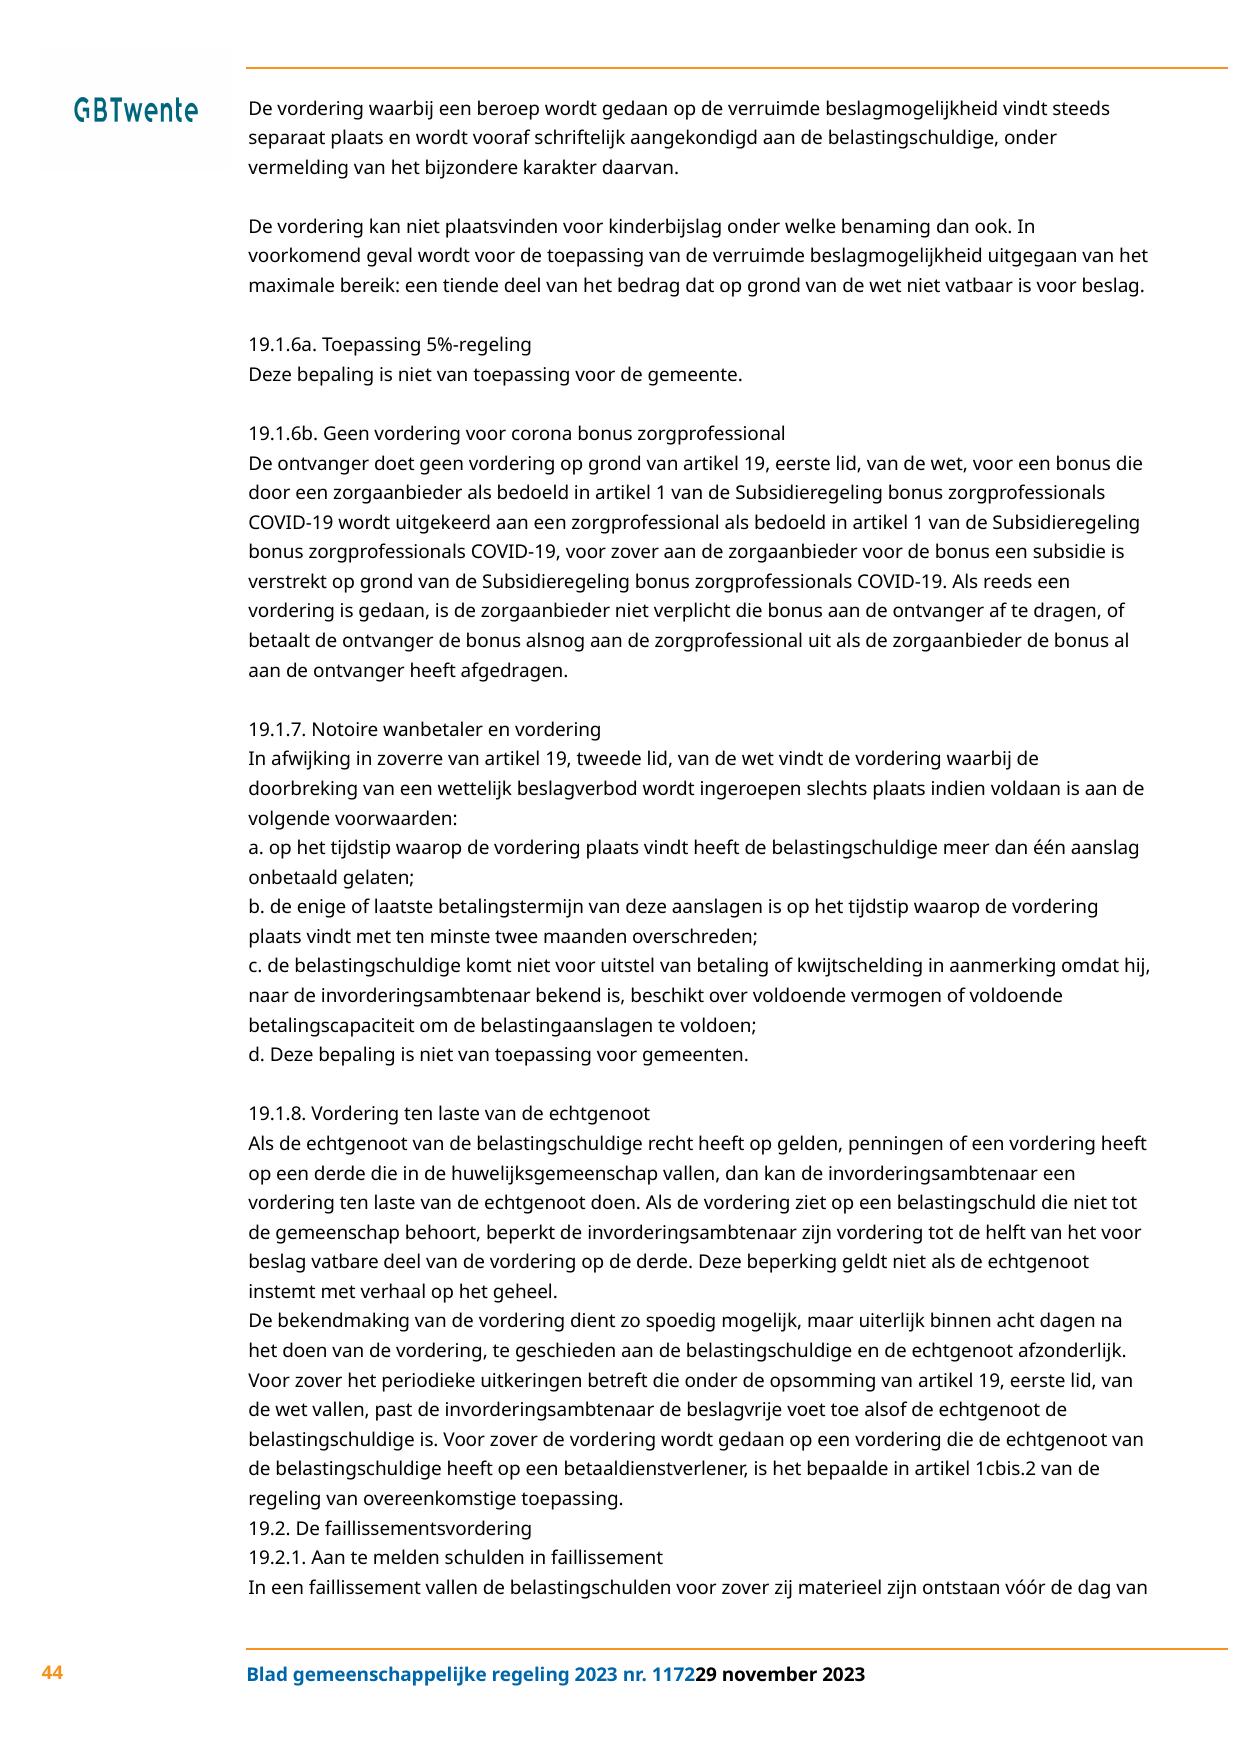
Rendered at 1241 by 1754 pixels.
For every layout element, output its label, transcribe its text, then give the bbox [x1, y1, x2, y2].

text 19.2. De faillissementsvordering [248, 1515, 1152, 1541]
text Als de echtgenoot van de belastingschuldige recht heeft op gelden, penningen of een vordering heeft op een derde die in de huwelijksgemeenschap vallen, dan kan de invorderingsambtenaar een vordering ten laste van de echtgenoot doen. Als de vordering ziet op een belastingschuld die niet tot de gemeenschap behoort, beperkt de invorderingsambtenaar zijn vordering tot de helft van het voor beslag vatbare deel van de vordering op de derde. Deze beperking geldt niet als de echtgenoot instemt met verhaal op het geheel. [248, 1130, 1152, 1304]
text b. de enige of laatste betalingstermijn van deze aanslagen is op het tijdstip waarop de vordering plaats vindt met ten minste twee maanden overschreden; [248, 893, 1152, 949]
text 19.1.6a. Toepassing 5%-regeling [248, 331, 1152, 357]
picture [41, 47, 231, 172]
text 19.1.7. Notoire wanbetaler en vordering [248, 716, 1152, 742]
text De vordering waarbij een beroep wordt gedaan op de verruimde beslagmogelijkheid vindt steeds separaat plaats en wordt vooraf schriftelijk aangekondigd aan de belastingschuldige, onder vermelding van het bijzondere karakter daarvan. [248, 95, 1152, 180]
text Deze bepaling is niet van toepassing voor de gemeente. [248, 361, 1152, 387]
text De vordering kan niet plaatsvinden voor kinderbijslag onder welke benaming dan ook. In voorkomend geval wordt voor de toepassing van de verruimde beslagmogelijkheid uitgegaan van het maximale bereik: een tiende deel van het bedrag dat op grond van de wet niet vatbaar is voor beslag. [248, 213, 1152, 298]
text c. de belastingschuldige komt niet voor uitstel van betaling of kwijtschelding in aanmerking omdat hij, naar de invorderingsambtenaar bekend is, beschikt over voldoende vermogen of voldoende betalingscapaciteit om de belastingaanslagen te voldoen; [248, 953, 1152, 1038]
text De bekendmaking van de vordering dient zo spoedig mogelijk, maar uiterlijk binnen acht dagen na het doen van de vordering, te geschieden aan de belastingschuldige en de echtgenoot afzonderlijk. Voor zover het periodieke uitkeringen betreft die onder de opsomming van artikel 19, eerste lid, van de wet vallen, past de invorderingsambtenaar de beslagvrije voet toe alsof de echtgenoot de belastingschuldige is. Voor zover de vordering wordt gedaan op een vordering die de echtgenoot van de belastingschuldige heeft op een betaaldienstverlener, is het bepaalde in artikel 1cbis.2 van de regeling van overeenkomstige toepassing. [248, 1308, 1152, 1511]
text De ontvanger doet geen vordering op grond van artikel 19, eerste lid, van de wet, voor een bonus die door een zorgaanbieder als bedoeld in artikel 1 van de Subsidieregeling bonus zorgprofessionals COVID-19 wordt uitgekeerd aan een zorgprofessional als bedoeld in artikel 1 van de Subsidieregeling bonus zorgprofessionals COVID-19, voor zover aan de zorgaanbieder voor de bonus een subsidie is verstrekt op grond van de Subsidieregeling bonus zorgprofessionals COVID-19. Als reeds een vordering is gedaan, is de zorgaanbieder niet verplicht die bonus aan de ontvanger af te dragen, of betaalt de ontvanger de bonus alsnog aan de zorgprofessional uit als de zorgaanbieder de bonus al aan de ontvanger heeft afgedragen. [248, 450, 1152, 683]
text 19.2.1. Aan te melden schulden in faillissement [248, 1544, 1152, 1570]
text d. Deze bepaling is niet van toepassing voor gemeenten. [248, 1041, 1152, 1067]
text 19.1.8. Vordering ten laste van de echtgenoot [248, 1101, 1152, 1126]
text In een faillissement vallen de belastingschulden voor zover zij materieel zijn ontstaan vóór de dag van [248, 1574, 1152, 1600]
text a. op het tijdstip waarop de vordering plaats vindt heeft de belastingschuldige meer dan één aanslag onbetaald gelaten; [248, 834, 1152, 890]
text 19.1.6b. Geen vordering voor corona bonus zorgprofessional [248, 420, 1152, 446]
text In afwijking in zoverre van artikel 19, tweede lid, van de wet vindt de vordering waarbij de doorbreking van een wettelijk beslagverbod wordt ingeroepen slechts plaats indien voldaan is aan de volgende voorwaarden: [248, 746, 1152, 831]
